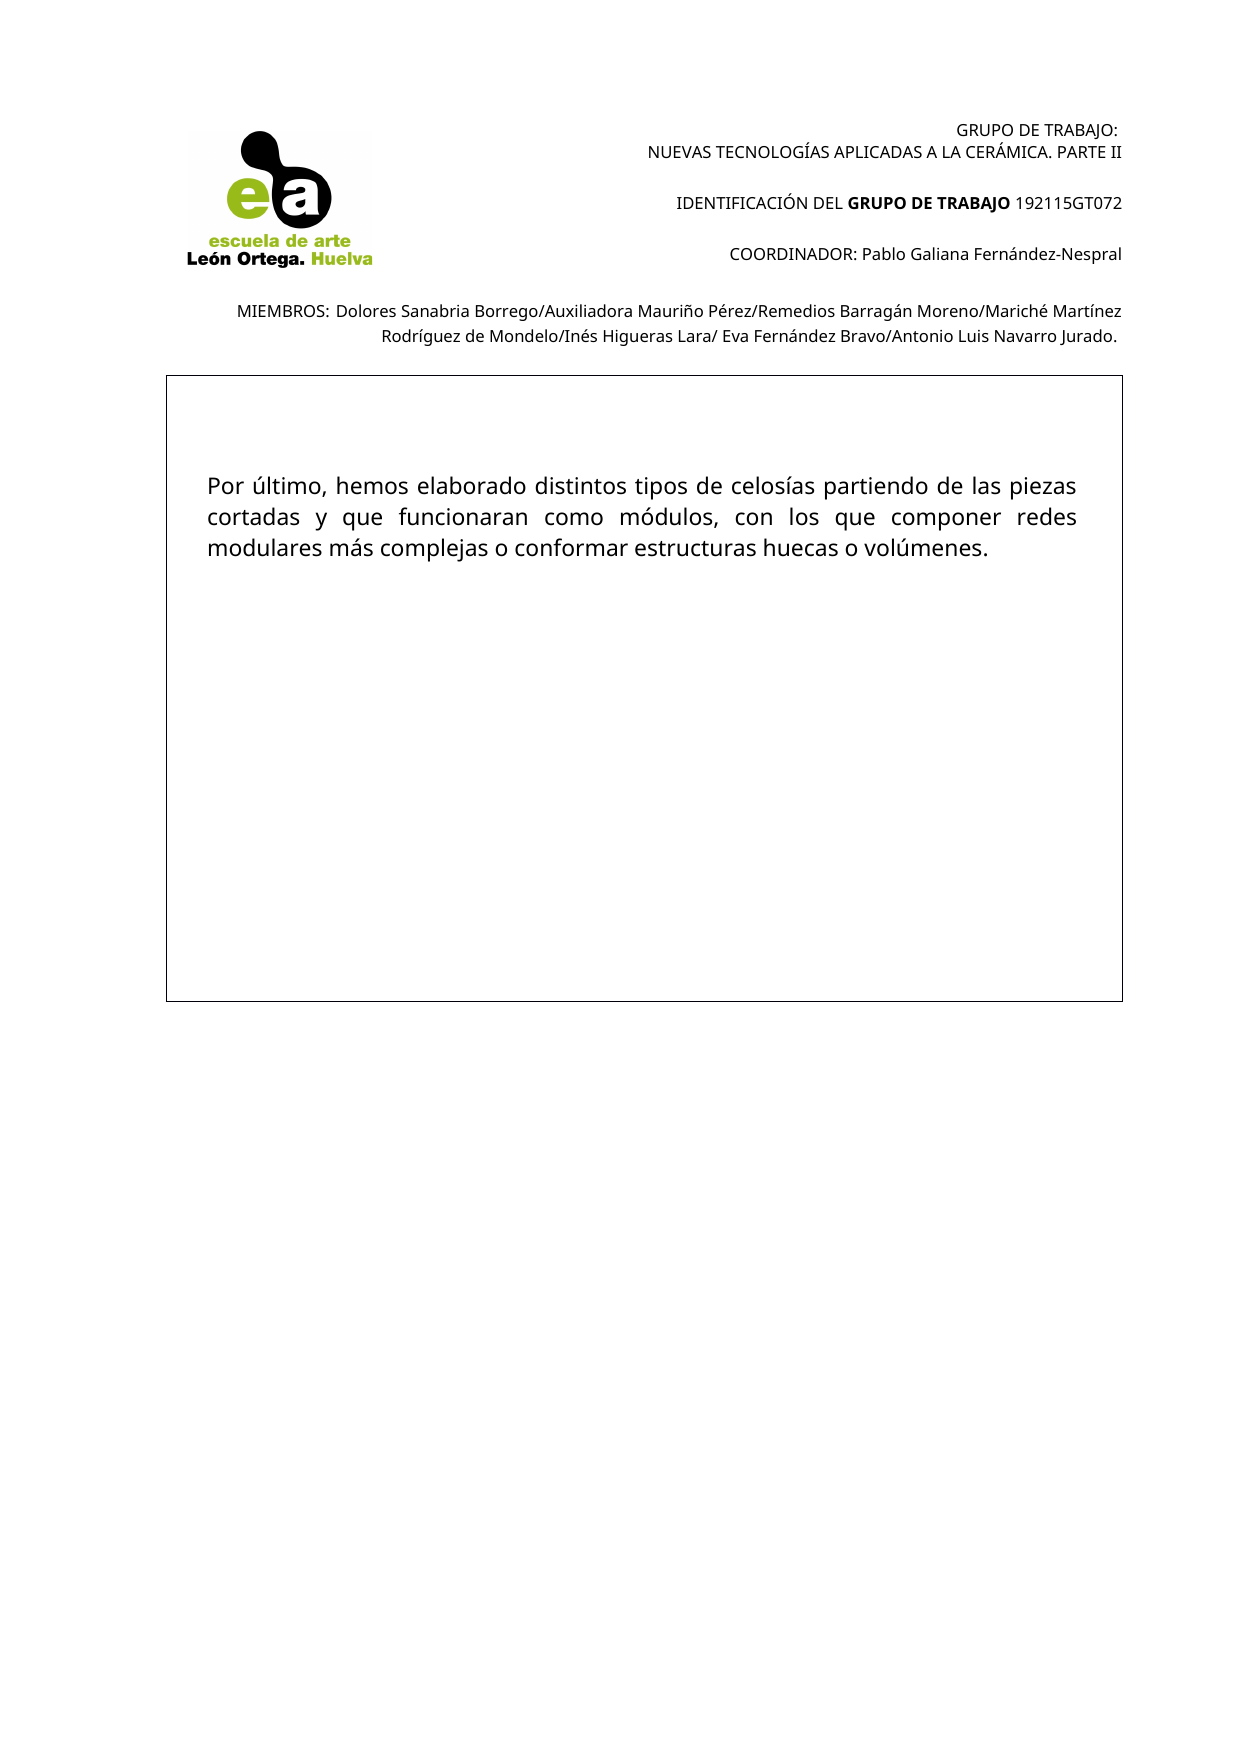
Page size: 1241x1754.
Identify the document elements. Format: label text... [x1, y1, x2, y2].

picture [187, 131, 373, 268]
table_cell Por último, hemos elaborado distintos tipos de celosías partiendo de las piezas cortadas y que funcionaran como módulos, con los que componer redes modulares más complejas o conformar estructuras huecas o volúmenes. [167, 376, 1122, 1001]
